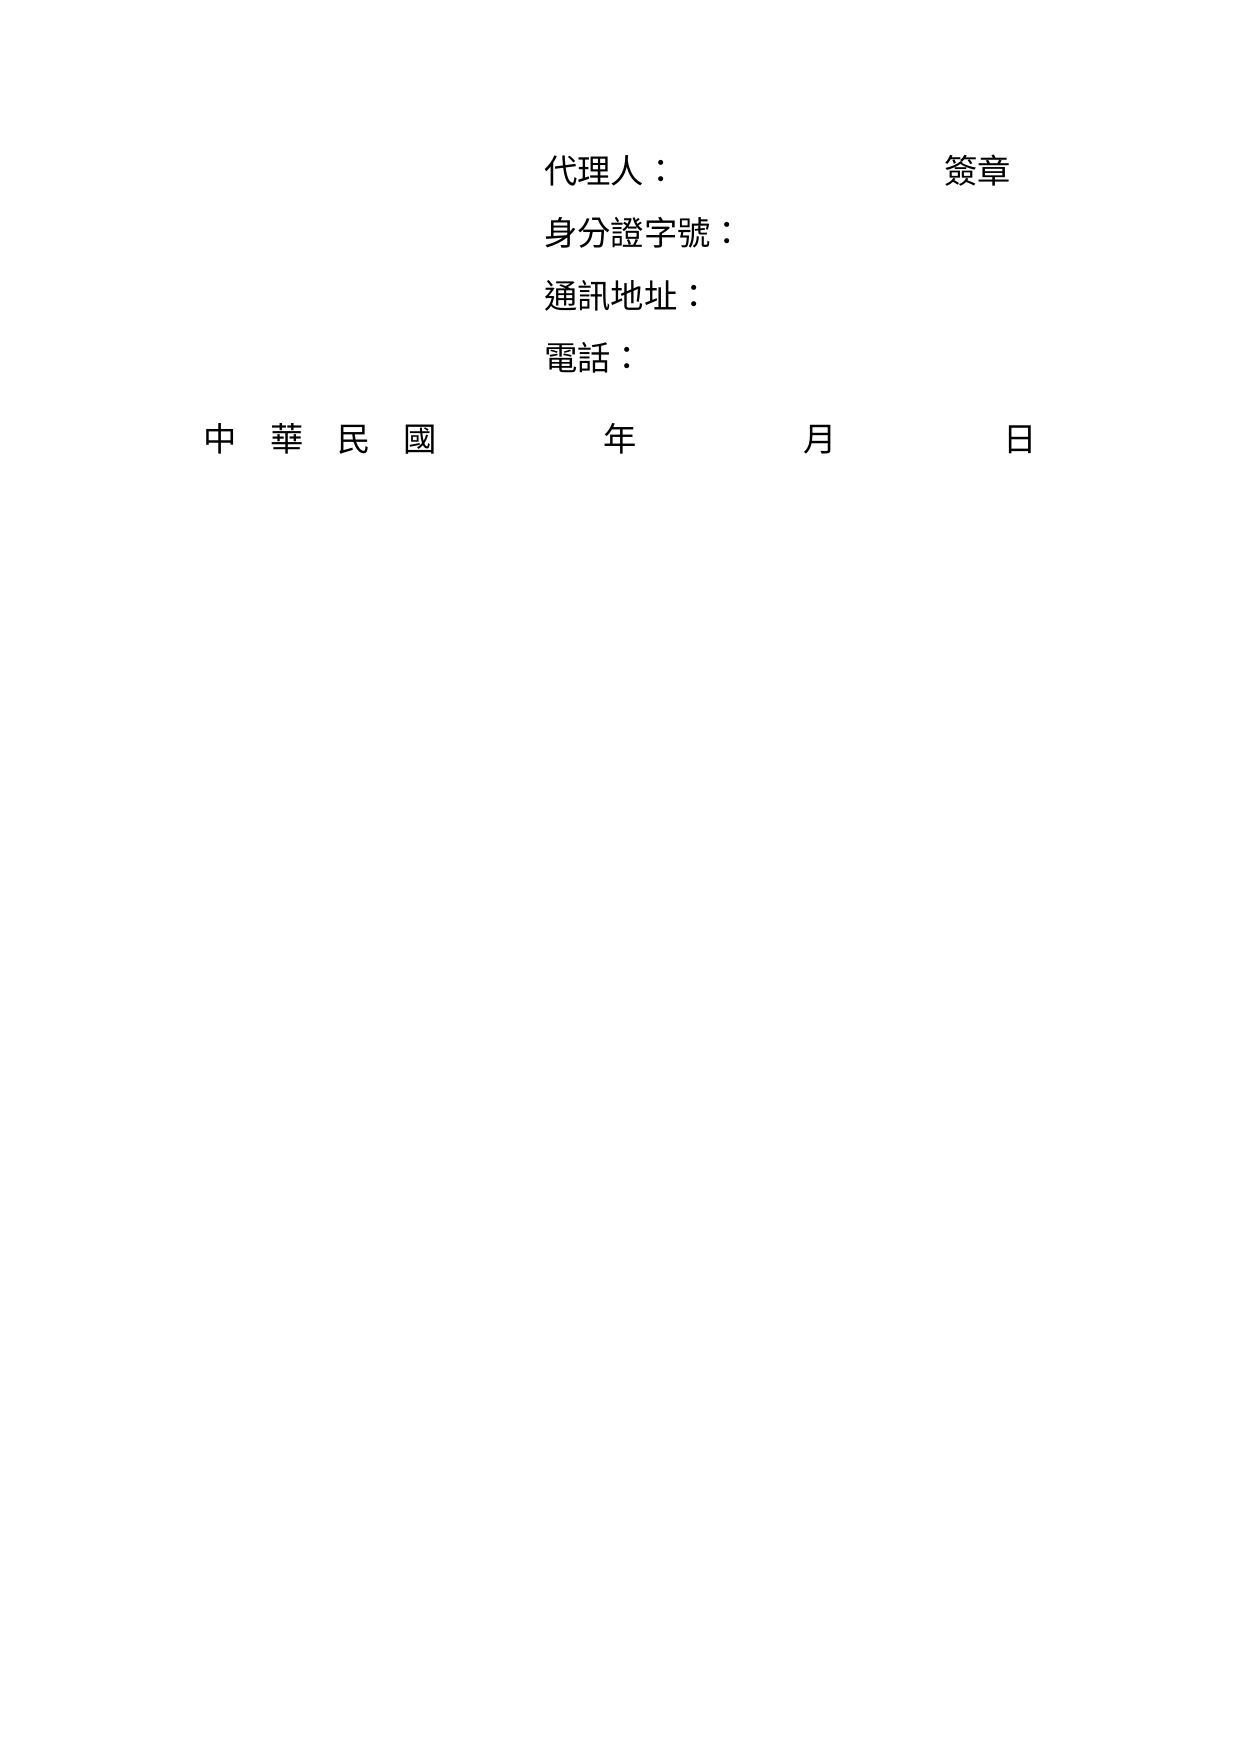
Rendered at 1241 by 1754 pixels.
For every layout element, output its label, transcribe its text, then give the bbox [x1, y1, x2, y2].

text 電話： [177, 314, 1063, 377]
text 身分證字號： [177, 189, 1063, 252]
text 中 華 民 國 年 月 日 [177, 396, 1063, 458]
text 代理人： 簽章 [177, 127, 1063, 189]
text 通訊地址： [177, 252, 1063, 314]
